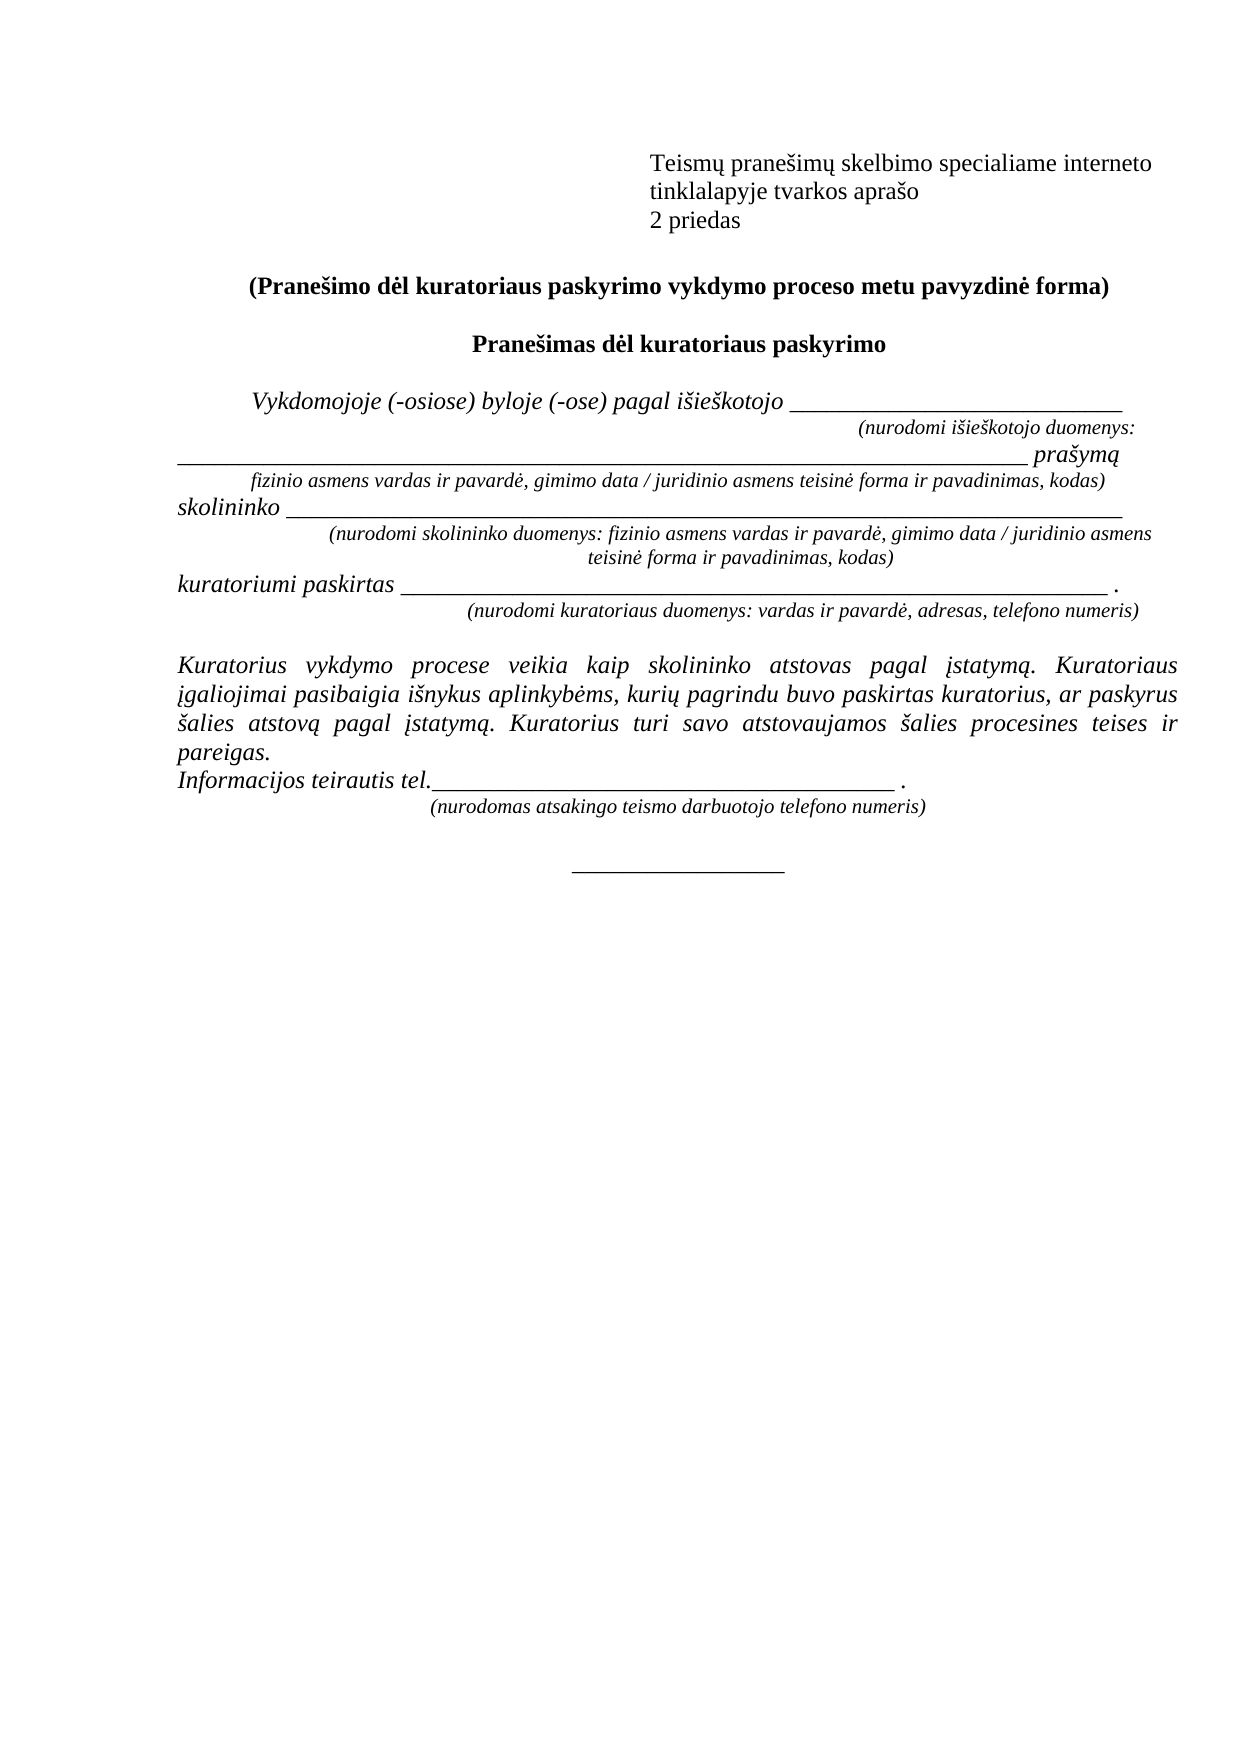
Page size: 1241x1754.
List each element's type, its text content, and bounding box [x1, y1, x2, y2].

text skolininko [177, 492, 1181, 521]
text (nurodomi kuratoriaus duomenys: vardas ir pavardė, adresas, telefono numeris) [427, 598, 1181, 622]
text (Pranešimo dėl kuratoriaus paskyrimo vykdymo proceso metu pavyzdinė forma) [177, 263, 1181, 300]
text Vykdomojoje (-osiose) byloje (-ose) pagal išieškotojo [177, 386, 1181, 415]
text kuratoriumi paskirtas . [177, 569, 1181, 598]
text _________________ [177, 847, 1181, 876]
text _ prašymą [177, 439, 1181, 468]
text fizinio asmens vardas ir pavardė, gimimo data / juridinio asmens teisinė forma ir pavadinimas, kodas) [177, 468, 1181, 492]
text (nurodomas atsakingo teismo darbuotojo telefono numeris) [177, 794, 1181, 818]
text Informacijos teirautis tel._____________________________________ . [177, 765, 1181, 794]
text Pranešimas dėl kuratoriaus paskyrimo [177, 329, 1181, 358]
text Kuratorius vykdymo procese veikia kaip skolininko atstovas pagal įstatymą. Kuratoriaus įgaliojimai pasibaigia išnykus aplinkybėms, kurių pagrindu buvo paskirtas kuratorius, ar paskyrus šalies atstovą pagal įstatymą. Kuratorius turi savo atstovaujamos šalies procesines teises ir pareigas. [177, 650, 1181, 765]
text 2 priedas [649, 205, 1181, 234]
text Teismų pranešimų skelbimo specialiame interneto tinklalapyje tvarkos aprašo [649, 148, 1181, 205]
text (nurodomi išieškotojo duomenys: [815, 415, 1181, 439]
text (nurodomi skolininko duomenys: fizinio asmens vardas ir pavardė, gimimo data / juridinio asmens teisinė forma ir pavadinimas, kodas) [302, 521, 1181, 569]
